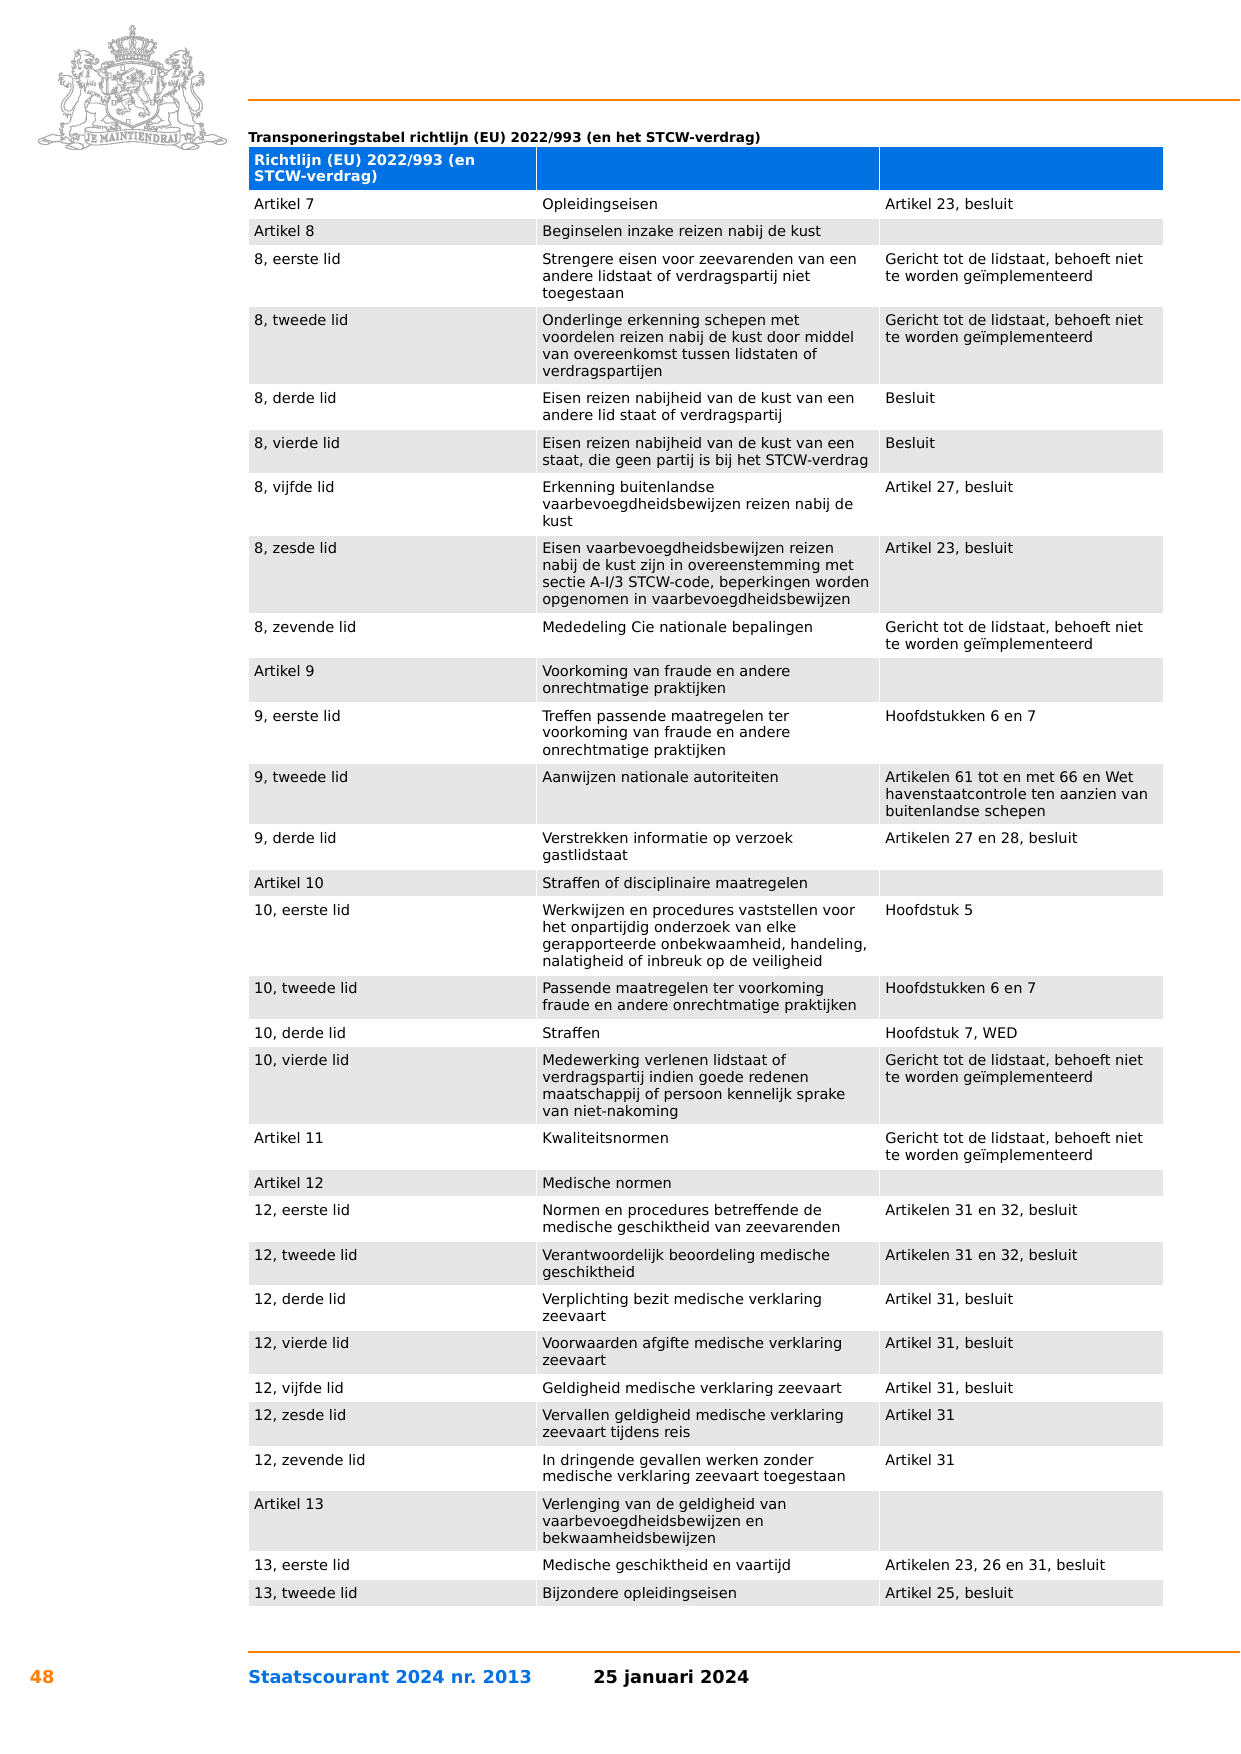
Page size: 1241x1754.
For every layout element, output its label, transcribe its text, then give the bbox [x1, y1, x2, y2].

table_cell 12, eerste lid [249, 1198, 536, 1241]
table_cell Hoofdstukken 6 en 7 [880, 976, 1163, 1019]
table_header Transponeringstabel richtlijn (EU) 2022/993 (en het STCW-verdrag) [248, 130, 1163, 146]
table_cell Artikelen 31 en 32, besluit [880, 1198, 1163, 1241]
table_cell Eisen reizen nabijheid van de kust van een staat, die geen partij is bij het STCW-verdrag [537, 430, 879, 473]
table_cell Mededeling Cie nationale bepalingen [537, 614, 879, 657]
table_cell Artikel 27, besluit [880, 474, 1163, 534]
table_cell 8, eerste lid [249, 246, 536, 306]
table_cell Medische geschiktheid en vaartijd [537, 1553, 879, 1579]
table_cell Artikel 31, besluit [880, 1331, 1163, 1374]
table_cell Straffen [537, 1020, 879, 1046]
table_cell Artikel 31 [880, 1447, 1163, 1490]
table_cell Strengere eisen voor zeevarenden van een andere lidstaat of verdragspartij niet toegestaan [537, 246, 879, 306]
table_cell Artikel 31, besluit [880, 1375, 1163, 1401]
table_cell Kwaliteitsnormen [537, 1126, 879, 1169]
table_cell 8, vijfde lid [249, 474, 536, 534]
table_cell [880, 1170, 1163, 1196]
table_cell Onderlinge erkenning schepen met voordelen reizen nabij de kust door middel van overeenkomst tussen lidstaten of verdragspartijen [537, 307, 879, 384]
table_cell Normen en procedures betreffende de medische geschiktheid van zeevarenden [537, 1198, 879, 1241]
table_cell 13, eerste lid [249, 1553, 536, 1579]
table_cell 9, eerste lid [249, 703, 536, 763]
table_cell In dringende gevallen werken zonder medische verklaring zeevaart toegestaan [537, 1447, 879, 1490]
table_cell [880, 219, 1163, 245]
table_cell 12, vierde lid [249, 1331, 536, 1374]
table_cell Artikelen 31 en 32, besluit [880, 1242, 1163, 1285]
table_cell Vervallen geldigheid medische verklaring zeevaart tijdens reis [537, 1402, 879, 1446]
table_cell Eisen reizen nabijheid van de kust van een andere lid staat of verdragspartij [537, 386, 879, 429]
table_cell 10, tweede lid [249, 976, 536, 1019]
table_cell Besluit [880, 386, 1163, 429]
table_cell Gericht tot de lidstaat, behoeft niet te worden geïmplementeerd [880, 1126, 1163, 1169]
table_cell 13, tweede lid [249, 1580, 536, 1606]
table_cell 8, tweede lid [249, 307, 536, 384]
table_cell 8, vierde lid [249, 430, 536, 473]
table_cell 12, vijfde lid [249, 1375, 536, 1401]
picture [38, 25, 227, 150]
table_cell Besluit [880, 430, 1163, 473]
table_cell Voorwaarden afgifte medische verklaring zeevaart [537, 1331, 879, 1374]
table_cell 9, derde lid [249, 825, 536, 869]
table_cell 12, zesde lid [249, 1402, 536, 1446]
table_cell Artikel 23, besluit [880, 191, 1163, 217]
table_cell 10, vierde lid [249, 1047, 536, 1124]
table_cell [880, 1491, 1163, 1551]
table_cell Verplichting bezit medische verklaring zeevaart [537, 1286, 879, 1329]
table_cell Artikel 10 [249, 870, 536, 896]
table_cell Straffen of disciplinaire maatregelen [537, 870, 879, 896]
table_cell Artikel 13 [249, 1491, 536, 1551]
table_cell Aanwijzen nationale autoriteiten [537, 764, 879, 824]
table_cell Artikel 25, besluit [880, 1580, 1163, 1606]
table_cell 12, derde lid [249, 1286, 536, 1329]
table_cell Artikelen 61 tot en met 66 en Wet havenstaatcontrole ten aanzien van buitenlandse schepen [880, 764, 1163, 824]
table_cell Artikel 8 [249, 219, 536, 245]
table_cell 12, zevende lid [249, 1447, 536, 1490]
table_cell Artikel 9 [249, 658, 536, 702]
table_cell [537, 147, 879, 190]
table_cell 8, zevende lid [249, 614, 536, 657]
table_cell Artikel 12 [249, 1170, 536, 1196]
table_cell 8, derde lid [249, 386, 536, 429]
table_cell Werkwijzen en procedures vaststellen voor het onpartijdig onderzoek van elke gerapporteerde onbekwaamheid, handeling, nalatigheid of inbreuk op de veiligheid [537, 897, 879, 974]
table_cell Gericht tot de lidstaat, behoeft niet te worden geïmplementeerd [880, 246, 1163, 306]
table_cell 8, zesde lid [249, 536, 536, 613]
table_cell Opleidingseisen [537, 191, 879, 217]
table_cell Medische normen [537, 1170, 879, 1196]
table_cell Verlenging van de geldigheid van vaarbevoegdheidsbewijzen en bekwaamheidsbewijzen [537, 1491, 879, 1551]
table_cell Artikelen 27 en 28, besluit [880, 825, 1163, 869]
table_cell Artikel 23, besluit [880, 536, 1163, 613]
table_cell 10, derde lid [249, 1020, 536, 1046]
table_cell Treffen passende maatregelen ter voorkoming van fraude en andere onrechtmatige praktijken [537, 703, 879, 763]
table_cell Artikel 7 [249, 191, 536, 217]
table_cell Bijzondere opleidingseisen [537, 1580, 879, 1606]
table_cell Artikel 31, besluit [880, 1286, 1163, 1329]
table_cell Voorkoming van fraude en andere onrechtmatige praktijken [537, 658, 879, 702]
table_cell Artikel 31 [880, 1402, 1163, 1446]
table_cell Hoofdstuk 5 [880, 897, 1163, 974]
table_cell [880, 658, 1163, 702]
table_cell 9, tweede lid [249, 764, 536, 824]
table_cell Passende maatregelen ter voorkoming fraude en andere onrechtmatige praktijken [537, 976, 879, 1019]
table_cell Geldigheid medische verklaring zeevaart [537, 1375, 879, 1401]
table_cell Artikel 11 [249, 1126, 536, 1169]
table_cell Medewerking verlenen lidstaat of verdragspartij indien goede redenen maatschappij of persoon kennelijk sprake van niet-nakoming [537, 1047, 879, 1124]
table_cell Hoofdstuk 7, WED [880, 1020, 1163, 1046]
table_cell Richtlijn (EU) 2022/993 (en STCW-verdrag) [249, 147, 536, 190]
table_cell Verantwoordelijk beoordeling medische geschiktheid [537, 1242, 879, 1285]
table_cell Eisen vaarbevoegdheidsbewijzen reizen nabij de kust zijn in overeenstemming met sectie A-I/3 STCW-code, beperkingen worden opgenomen in vaarbevoegdheidsbewijzen [537, 536, 879, 613]
table_cell Gericht tot de lidstaat, behoeft niet te worden geïmplementeerd [880, 1047, 1163, 1124]
table_cell Gericht tot de lidstaat, behoeft niet te worden geïmplementeerd [880, 614, 1163, 657]
table_cell [880, 870, 1163, 896]
table_cell Hoofdstukken 6 en 7 [880, 703, 1163, 763]
table_cell Beginselen inzake reizen nabij de kust [537, 219, 879, 245]
table_cell 12, tweede lid [249, 1242, 536, 1285]
table_cell Gericht tot de lidstaat, behoeft niet te worden geïmplementeerd [880, 307, 1163, 384]
table_cell Verstrekken informatie op verzoek gastlidstaat [537, 825, 879, 869]
table_cell Artikelen 23, 26 en 31, besluit [880, 1553, 1163, 1579]
table_cell Erkenning buitenlandse vaarbevoegdheidsbewijzen reizen nabij de kust [537, 474, 879, 534]
table_cell [880, 147, 1163, 190]
table_cell 10, eerste lid [249, 897, 536, 974]
